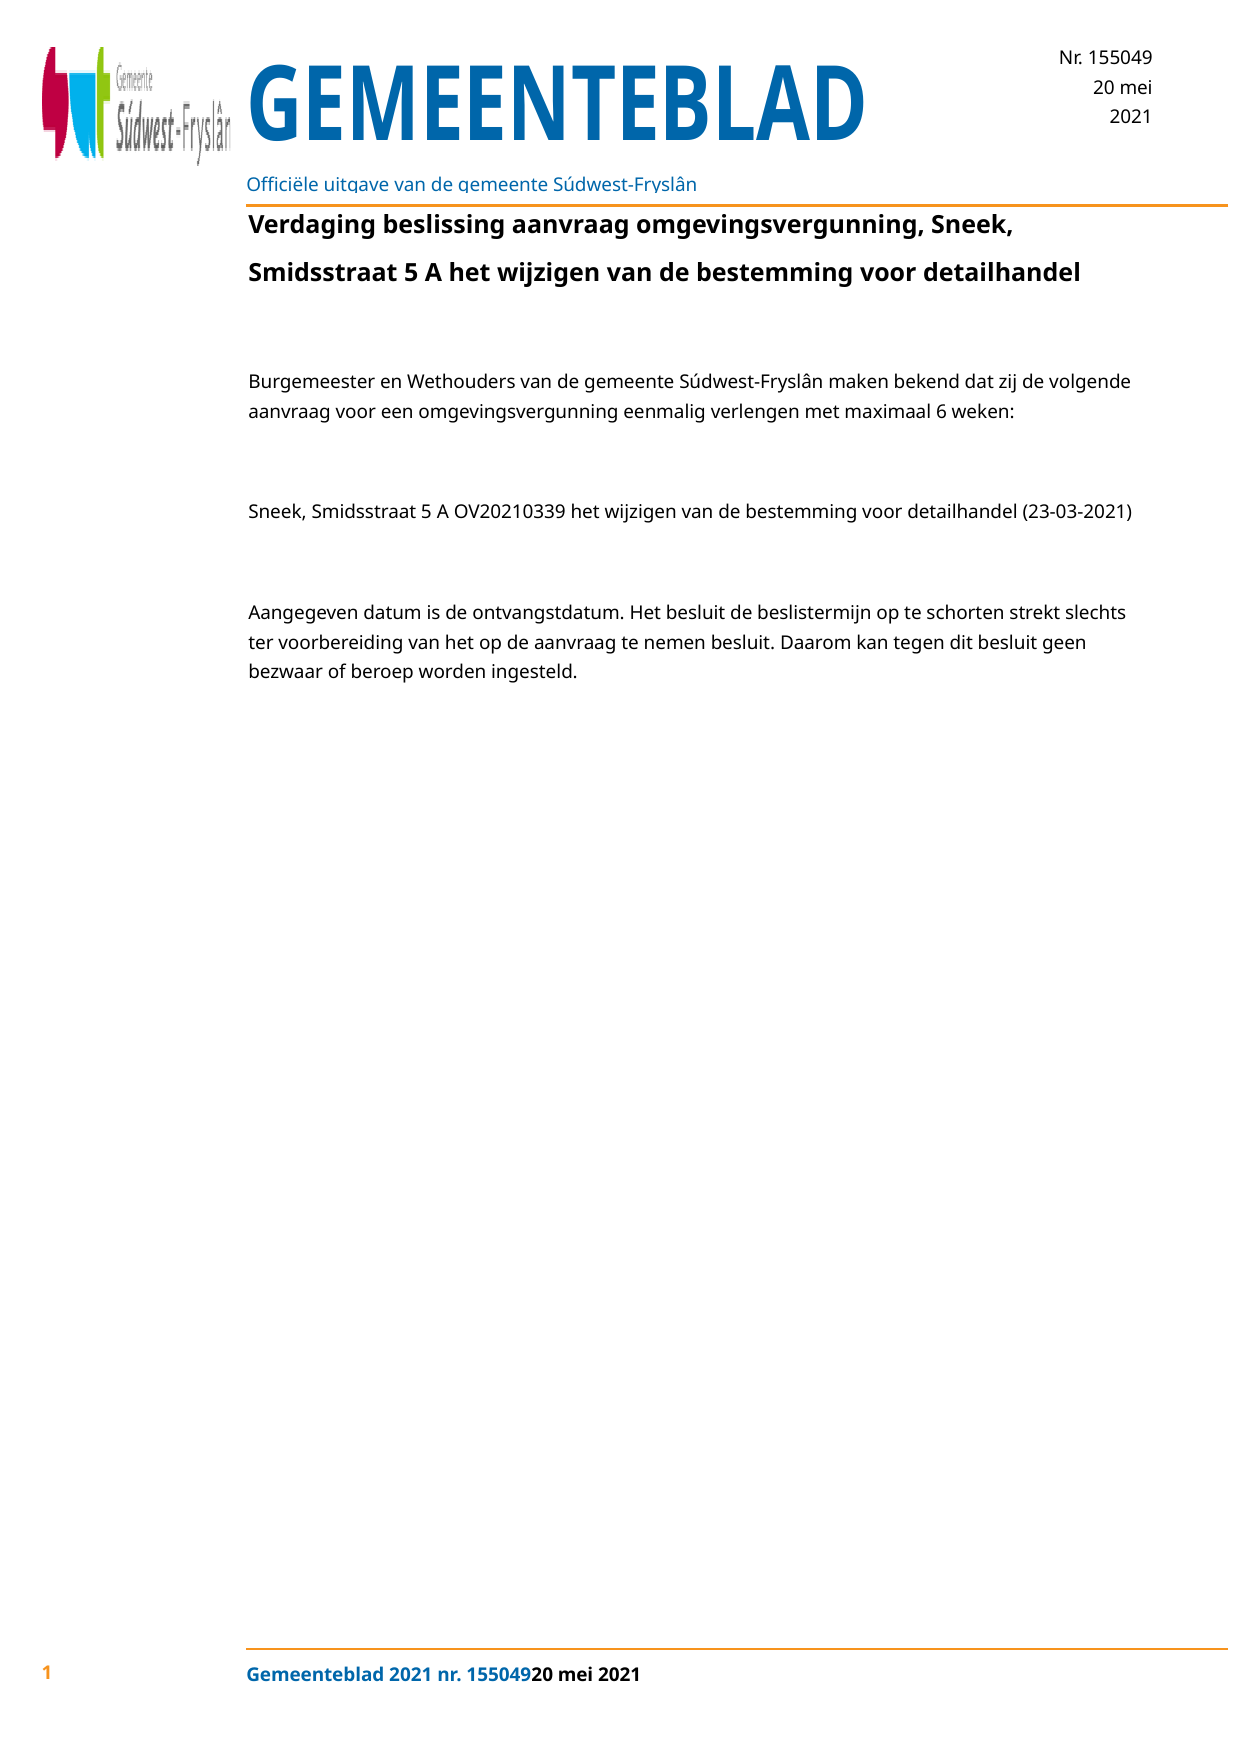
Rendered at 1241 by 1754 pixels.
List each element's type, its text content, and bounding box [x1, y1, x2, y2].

text Burgemeester en Wethouders van de gemeente Súdwest-Fryslân maken bekend dat zij de volgende aanvraag voor een omgevingsvergunning eenmalig verlengen met maximaal 6 weken: [248, 368, 1152, 424]
picture [41, 47, 231, 172]
text Verdaging beslissing aanvraag omgevingsvergunning, Sneek, Smidsstraat 5 A het wijzigen van de bestemming voor detailhandel [248, 207, 1152, 288]
text Aangegeven datum is de ontvangstdatum. Het besluit de beslistermijn op te schorten strekt slechts ter voorbereiding van het op de aanvraag te nemen besluit. Daarom kan tegen dit besluit geen bezwaar of beroep worden ingesteld. [248, 599, 1152, 684]
text Sneek, Smidsstraat 5 A OV20210339 het wijzigen van de bestemming voor detailhandel (23-03-2021) [248, 499, 1152, 524]
